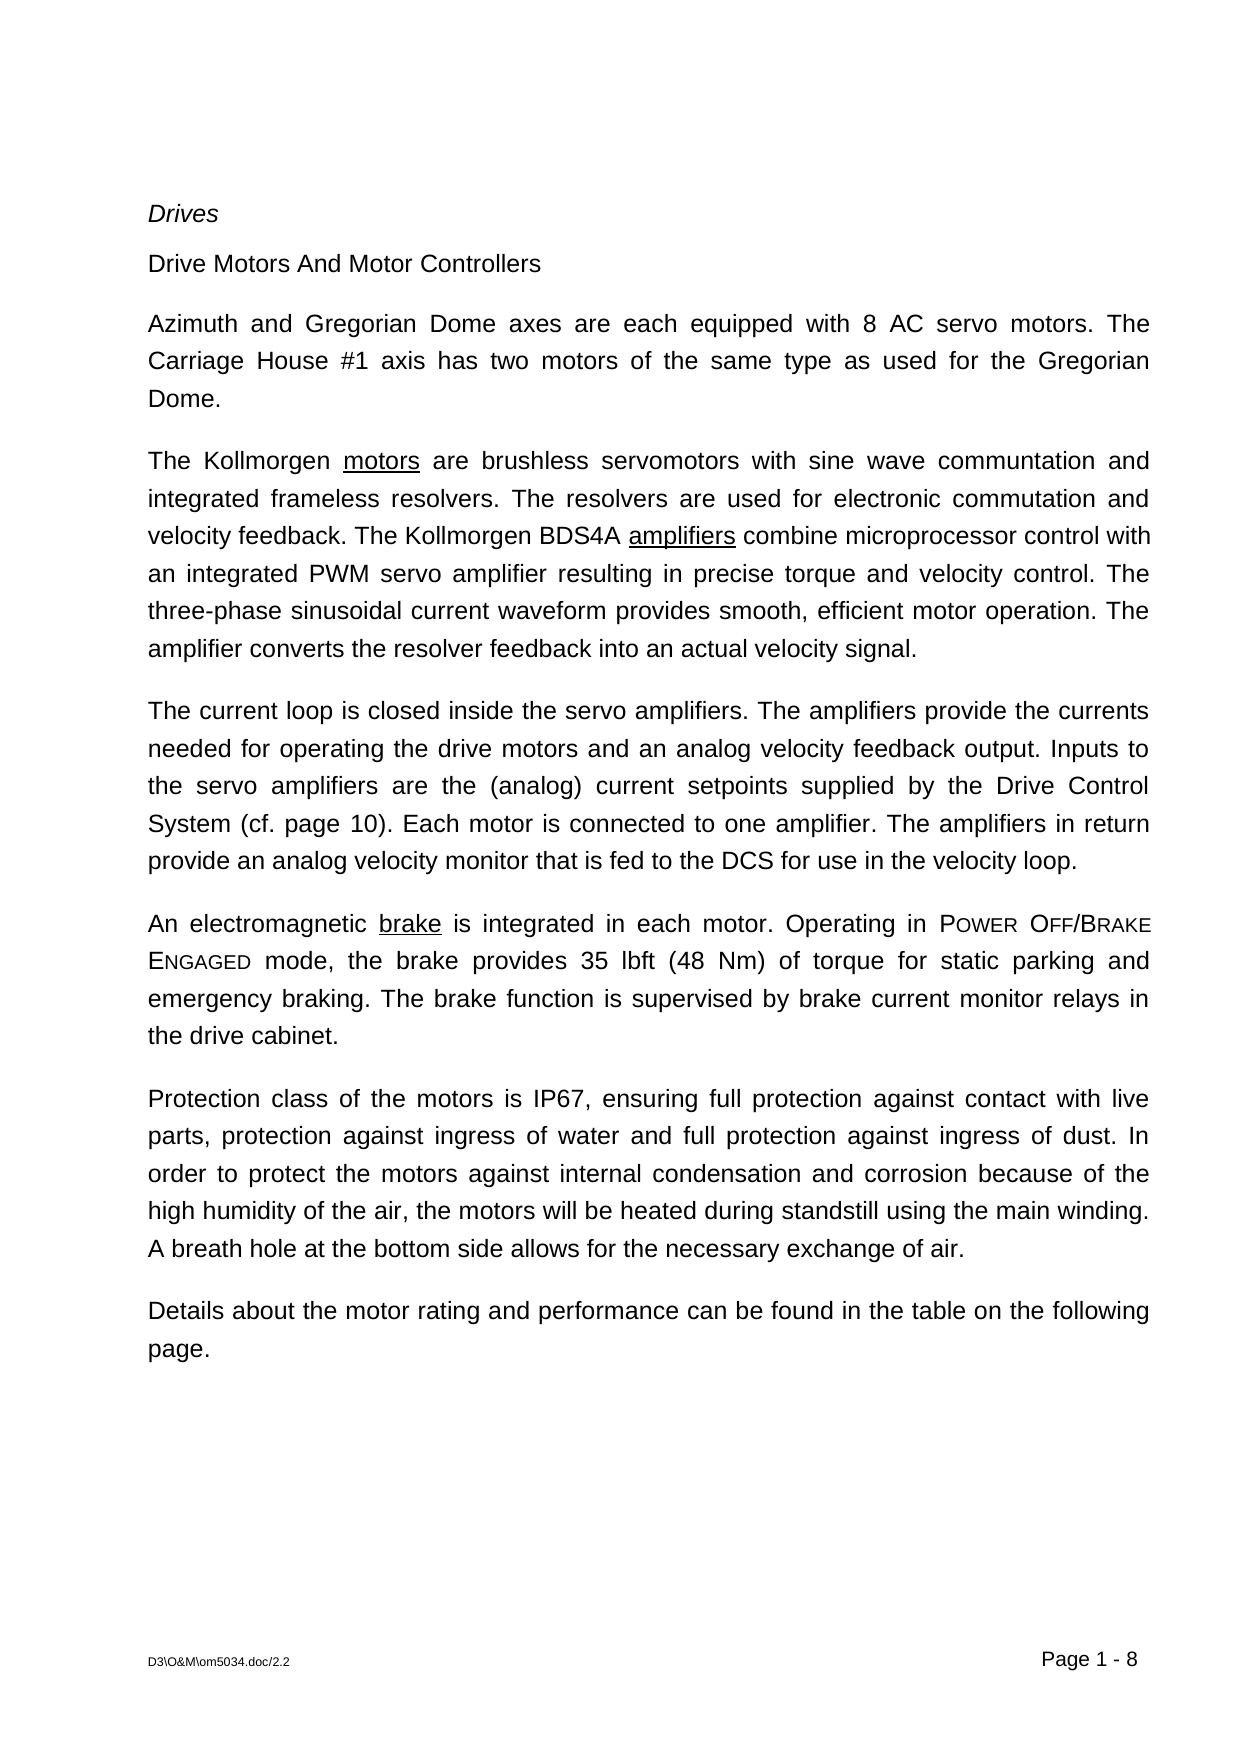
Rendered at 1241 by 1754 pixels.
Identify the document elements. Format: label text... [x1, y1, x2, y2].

text Details about the motor rating and performance can be found in the table on the following page. [148, 1290, 1152, 1365]
subtitle Drive Motors And Motor Controllers [148, 252, 1152, 277]
subtitle Drives [148, 202, 1152, 227]
text Protection class of the motors is IP67, ensuring full protection against contact with live parts, protection against ingress of water and full protection against ingress of dust. In order to protect the motors against internal condensation and corrosion because of the high humidity of the air, the motors will be heated during standstill using the main winding. A breath hole at the bottom side allows for the necessary exchange of air. [148, 1077, 1152, 1265]
text The current loop is closed inside the servo amplifiers. The amplifiers provide the currents needed for operating the drive motors and an analog velocity feedback output. Inputs to the servo amplifiers are the (analog) current setpoints supplied by the Drive Control System (cf. page 10). Each motor is connected to one amplifier. The amplifiers in return provide an analog velocity monitor that is fed to the DCS for use in the velocity loop. [148, 690, 1152, 877]
text An electromagnetic brake is integrated in each motor. Operating in Power Off/Brake Engaged mode, the brake provides 35 lbft (48 Nm) of torque for static parking and emergency braking. The brake function is supervised by brake current monitor relays in the drive cabinet. [148, 902, 1152, 1052]
text The Kollmorgen motors are brushless servomotors with sine wave communtation and integrated frameless resolvers. The resolvers are used for electronic commutation and velocity feedback. The Kollmorgen BDS4A amplifiers combine microprocessor control with an integrated PWM servo amplifier resulting in precise torque and velocity control. The three-phase sinusoidal current waveform provides smooth, efficient motor operation. The amplifier converts the resolver feedback into an actual velocity signal. [148, 440, 1152, 665]
text Azimuth and Gregorian Dome axes are each equipped with 8 AC servo motors. The Carriage House #1 axis has two motors of the same type as used for the Gregorian Dome. [148, 302, 1152, 415]
